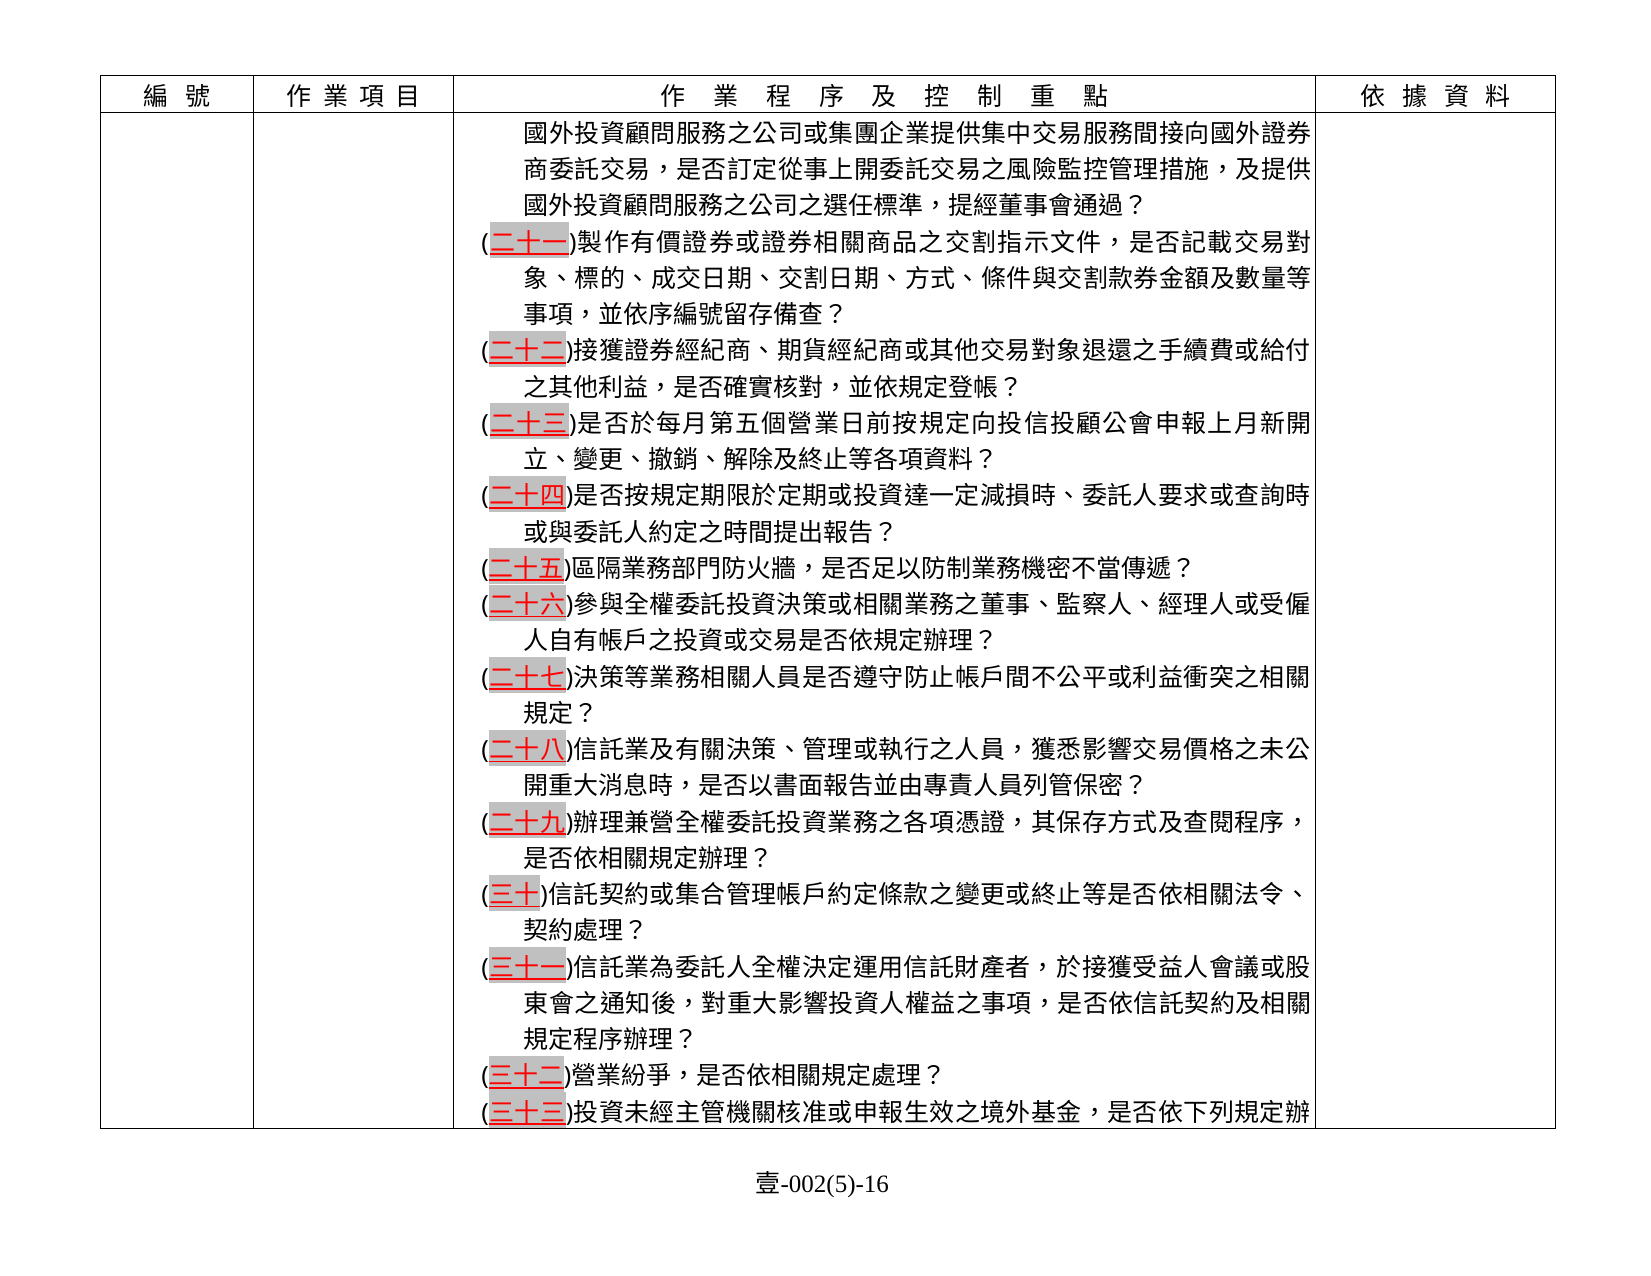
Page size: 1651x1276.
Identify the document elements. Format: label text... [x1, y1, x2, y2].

table_cell [254, 113, 453, 1128]
table_header 作 業 程 序 及 控 制 重 點 [454, 76, 1315, 112]
table_header 依 據 資 料 [1316, 76, 1555, 112]
table_cell [101, 113, 253, 1128]
table_header 作 業 項 目 [254, 76, 453, 112]
table_cell 國外投資顧問服務之公司或集團企業提供集中交易服務間接向國外證券商委託交易，是否訂定從事上開委託交易之風險監控管理措施，及提供國外投資顧問服務之公司之選任標準，提經董事會通過？ (二十一)製作有價證券或證券相關商品之交割指示文件，是否記載交易對象、標的、成交日期、交割日期、方式、條件與交割款券金額及數量等事項，並依序編號留存備查？ (二十二)接獲證券經紀商、期貨經紀商或其他交易對象退還之手續費或給付之其他利益，是否確實核對，並依規定登帳？ (二十三)是否於每月第五個營業日前按規定向投信投顧公會申報上月新開立、變更、撤銷、解除及終止等各項資料？ (二十四)是否按規定期限於定期或投資達一定減損時、委託人要求或查詢時或與委託人約定之時間提出報告？ (二十五)區隔業務部門防火牆，是否足以防制業務機密不當傳遞？ (二十六)參與全權委託投資決策或相關業務之董事、監察人、經理人或受僱人自有帳戶之投資或交易是否依規定辦理？ (二十七)決策等業務相關人員是否遵守防止帳戶間不公平或利益衝突之相關規定？ (二十八)信託業及有關決策、管理或執行之人員，獲悉影響交易價格之未公開重大消息時，是否以書面報告並由專責人員列管保密？ (二十九)辦理兼營全權委託投資業務之各項憑證，其保存方式及查閱程序，是否依相關規定辦理？ (三十)信託契約或集合管理帳戶約定條款之變更或終止等是否依相關法令、契約處理？ (三十一)信託業為委託人全權決定運用信託財產者，於接獲受益人會議或股東會之通知後，對重大影響投資人權益之事項，是否依信託契約及相關規定程序辦理？ (三十二)營業紛爭，是否依相關規定處理？ (三十三)投資未經主管機關核准或申報生效之境外基金，是否依下列規定辦 [454, 113, 1315, 1128]
table_header 編 號 [101, 76, 253, 112]
table_cell [1316, 113, 1555, 1128]
